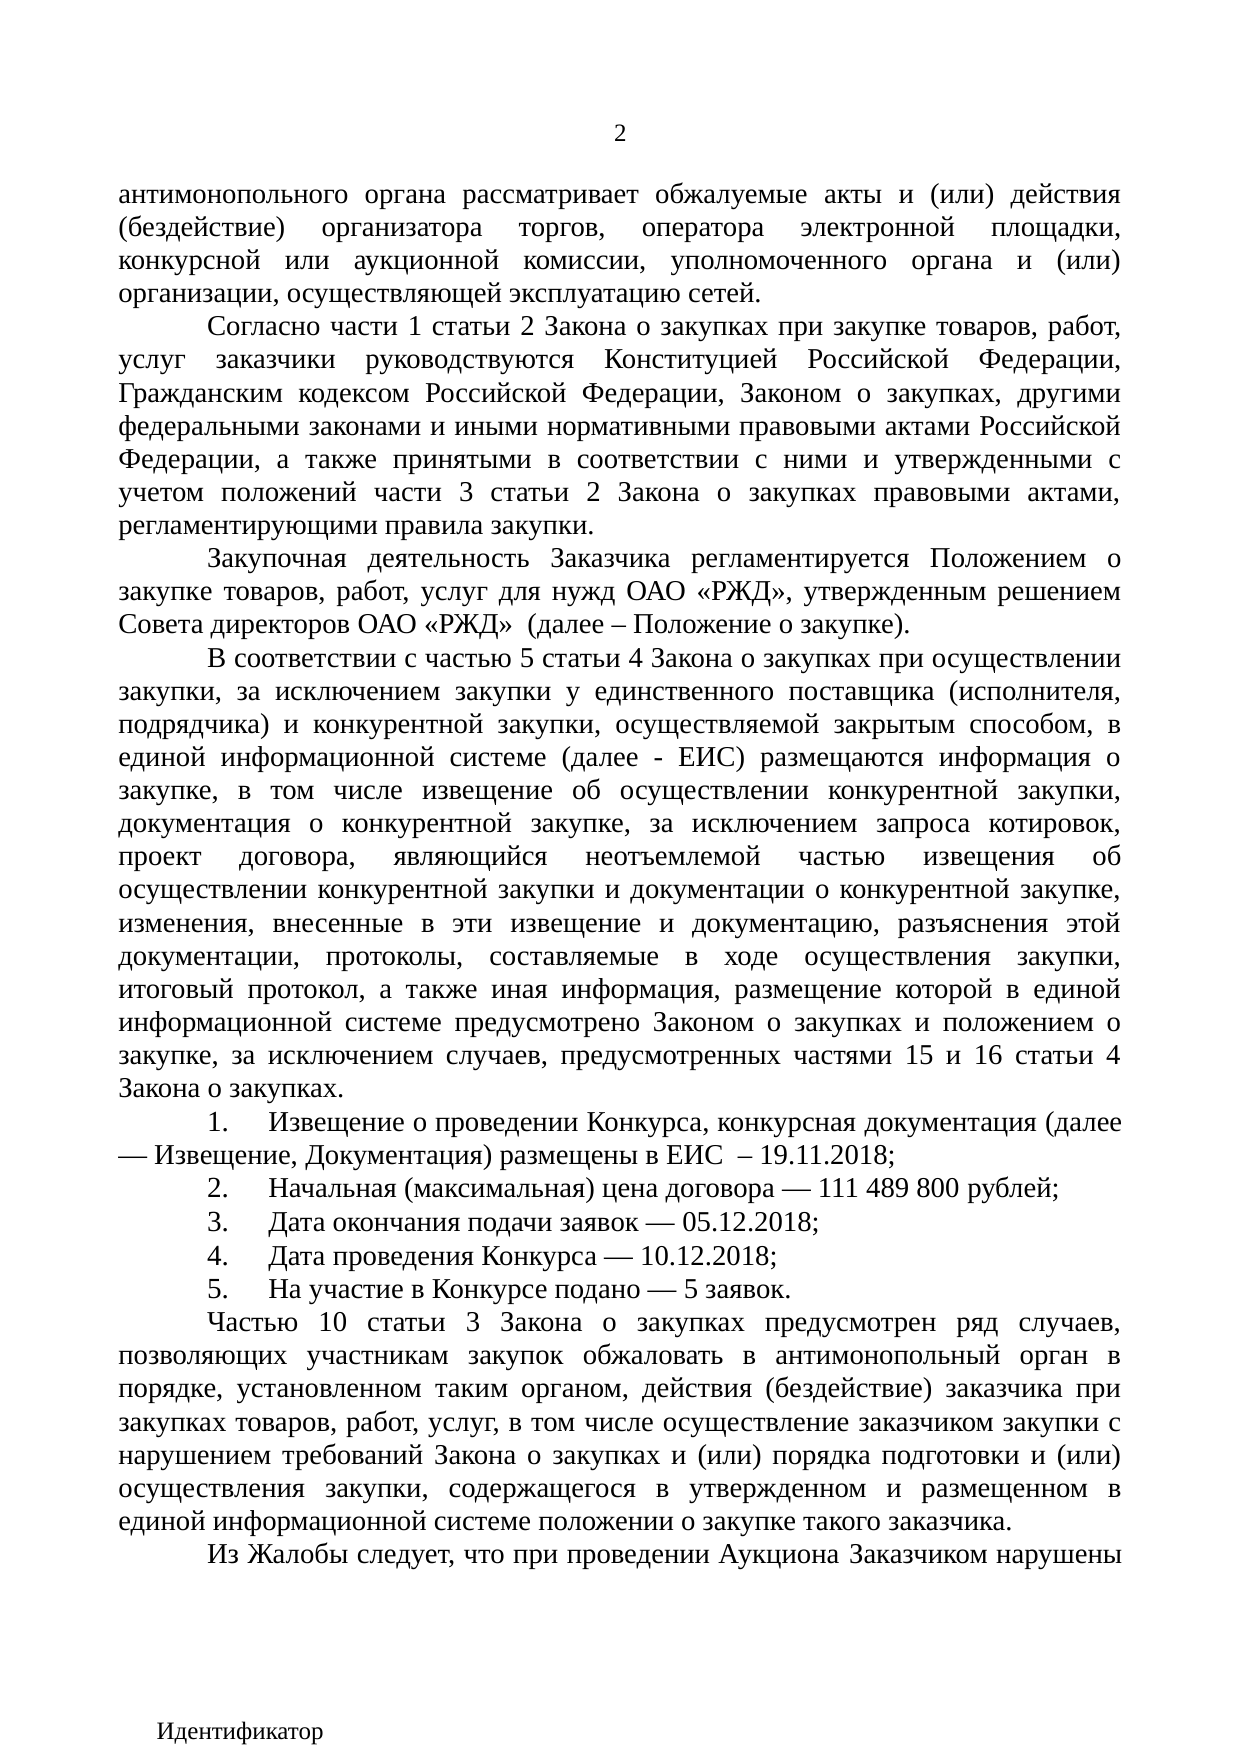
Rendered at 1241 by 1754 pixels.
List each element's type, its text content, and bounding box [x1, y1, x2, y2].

text Закупочная деятельность Заказчика регламентируется Положением о закупке товаров, работ, услуг для нужд ОАО «РЖД», утвержденным решением Совета директоров ОАО «РЖД» (далее – Положение о закупке). [118, 541, 1122, 640]
text В соответствии с частью 5 статьи 4 Закона о закупках при осуществлении закупки, за исключением закупки у единственного поставщика (исполнителя, подрядчика) и конкурентной закупки, осуществляемой закрытым способом, в единой информационной системе (далее - ЕИС) размещаются информация о закупке, в том числе извещение об осуществлении конкурентной закупки, документация о конкурентной закупке, за исключением запроса котировок, проект договора, являющийся неотъемлемой частью извещения об осуществлении конкурентной закупки и документации о конкурентной закупке, изменения, внесенные в эти извещение и документацию, разъяснения этой документации, протоколы, составляемые в ходе осуществления закупки, итоговый протокол, а также иная информация, размещение которой в единой информационной системе предусмотрено Законом о закупках и положением о закупке, за исключением случаев, предусмотренных частями 15 и 16 статьи 4 Закона о закупках. [118, 640, 1122, 1104]
list На участие в Конкурсе подано — 5 заявок. [118, 1271, 1122, 1305]
list Начальная (максимальная) цена договора — 111 489 800 рублей; [118, 1171, 1122, 1204]
list Извещение о проведении Конкурса, конкурсная документация (далее — Извещение, Документация) размещены в ЕИС – 19.11.2018; [118, 1104, 1122, 1171]
text Из Жалобы следует, что при проведении Аукциона Заказчиком нарушены [118, 1537, 1122, 1570]
text Согласно части 1 статьи 2 Закона о закупках при закупке товаров, работ, услуг заказчики руководствуются Конституцией Российской Федерации, Гражданским кодексом Российской Федерации, Законом о закупках, другими федеральными законами и иными нормативными правовыми актами Российской Федерации, а также принятыми в соответствии с ними и утвержденными с учетом положений части 3 статьи 2 Закона о закупках правовыми актами, регламентирующими правила закупки. [118, 309, 1122, 541]
list Дата окончания подачи заявок — 05.12.2018; [118, 1204, 1122, 1238]
list Дата проведения Конкурса — 10.12.2018; [118, 1238, 1122, 1271]
text Частью 10 статьи 3 Закона о закупках предусмотрен ряд случаев, позволяющих участникам закупок обжаловать в антимонопольный орган в порядке, установленном таким органом, действия (бездействие) заказчика при закупках товаров, работ, услуг, в том числе осуществление заказчиком закупки с нарушением требований Закона о закупках и (или) порядка подготовки и (или) осуществления закупки, содержащегося в утвержденном и размещенном в единой информационной системе положении о закупке такого заказчика. [118, 1305, 1122, 1537]
text антимонопольного органа рассматривает обжалуемые акты и (или) действия (бездействие) организатора торгов, оператора электронной площадки, конкурсной или аукционной комиссии, уполномоченного органа и (или) организации, осуществляющей эксплуатацию сетей. [118, 176, 1122, 309]
